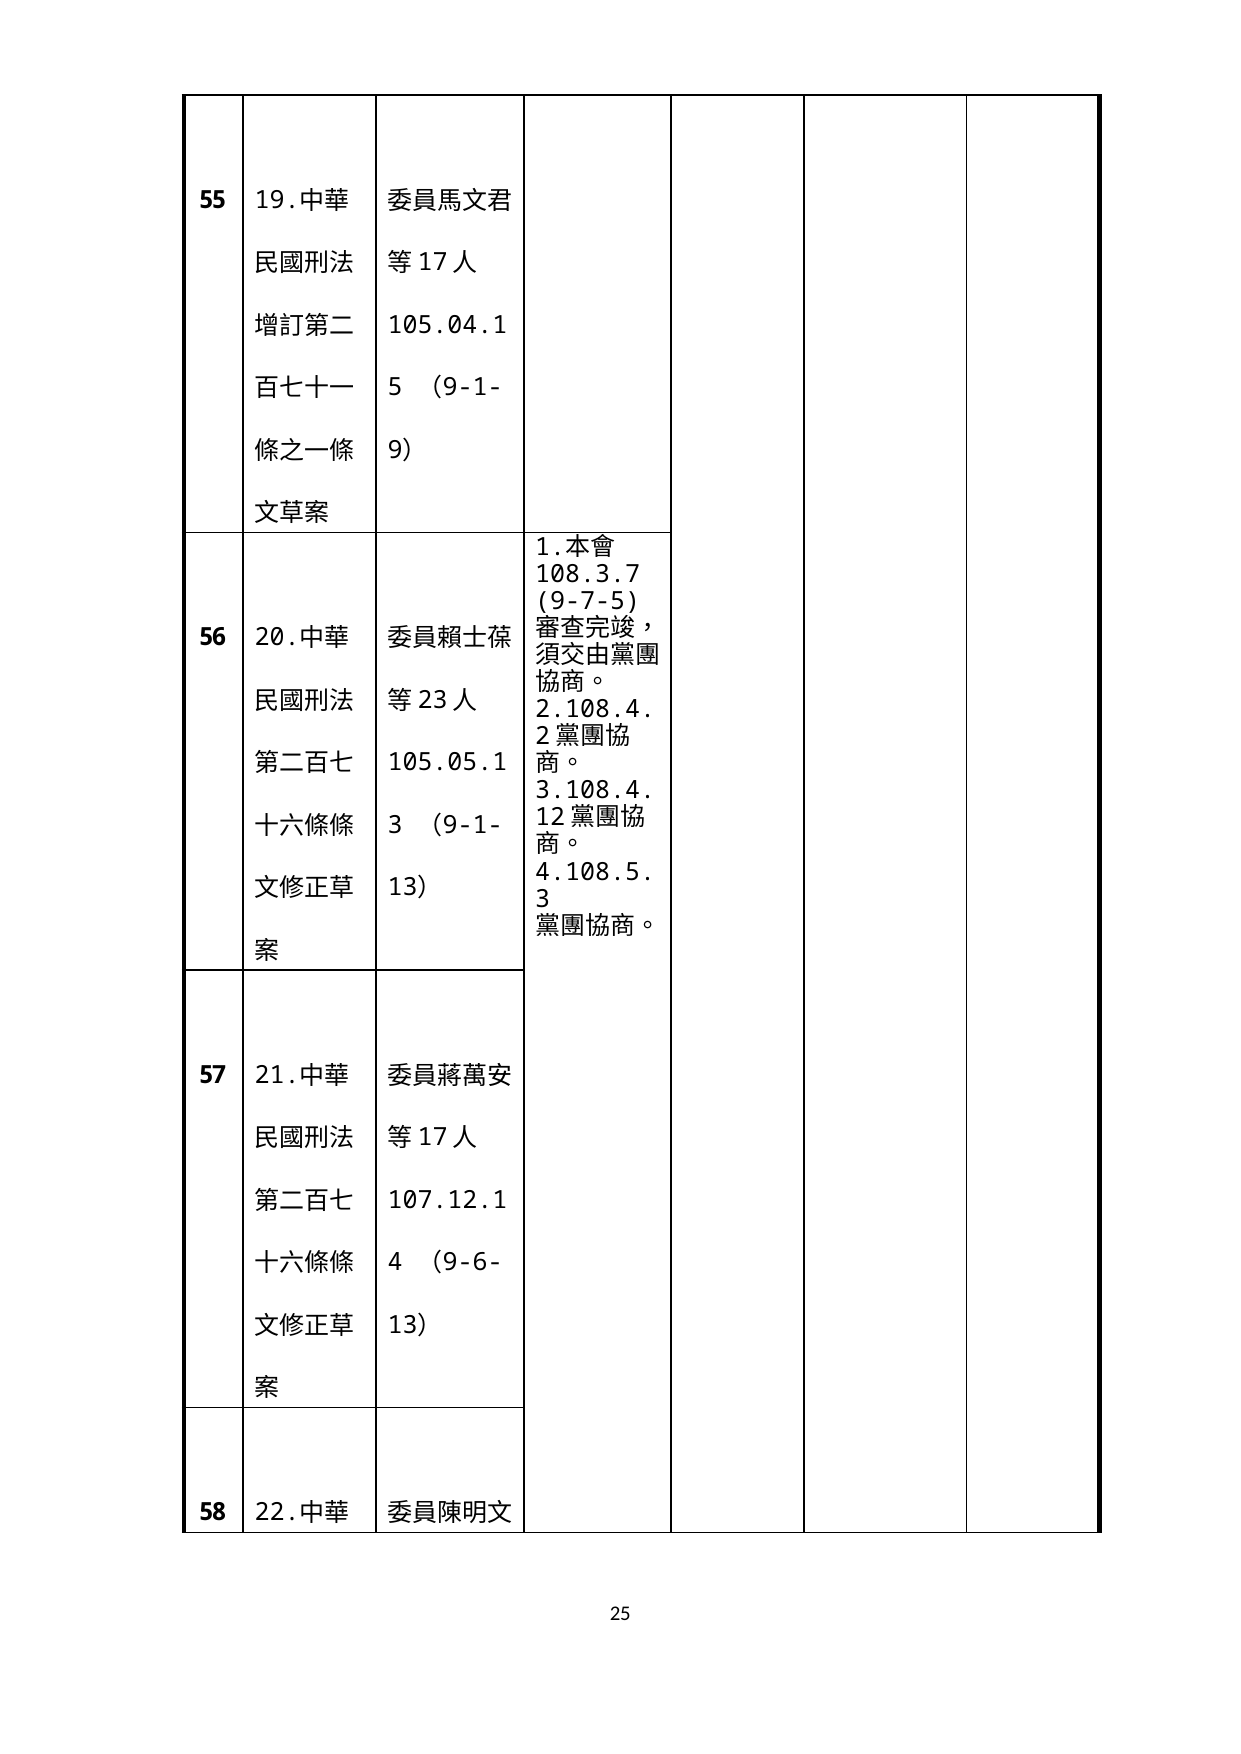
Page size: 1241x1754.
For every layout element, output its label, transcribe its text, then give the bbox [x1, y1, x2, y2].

table_cell 55 [186, 96, 242, 532]
table_cell 57 [186, 971, 242, 1407]
table_cell 20.中華民國刑法第二百七十六條條文修正草案 [244, 533, 375, 969]
table_cell 22.中華 [244, 1408, 375, 1532]
table_cell 委員賴士葆等23人 105.05.13 （9-1-13） [377, 533, 523, 969]
table_cell 21.中華民國刑法第二百七十六條條文修正草案 [244, 971, 375, 1407]
table_cell [525, 96, 670, 532]
table_cell 56 [186, 533, 242, 969]
table_cell [805, 96, 966, 1532]
table_cell 58 [186, 1408, 242, 1532]
table_cell 委員蔣萬安等17人 107.12.14 （9-6-13） [377, 971, 523, 1407]
table_cell 1.本會 108.3.7 (9-7-5)審查完竣，須交由黨團協商。 2.108.4.2黨團協商。 3.108.4.12黨團協商。 4.108.5.3 黨團協商。 [525, 533, 670, 1532]
table_cell 委員陳明文 [377, 1408, 523, 1532]
table_cell 委員馬文君等17人 105.04.15 （9-1-9） [377, 96, 523, 532]
table_cell [672, 96, 803, 1532]
table_cell [967, 96, 1097, 1532]
table_cell 19.中華民國刑法增訂第二百七十一條之一條文草案 [244, 96, 375, 532]
